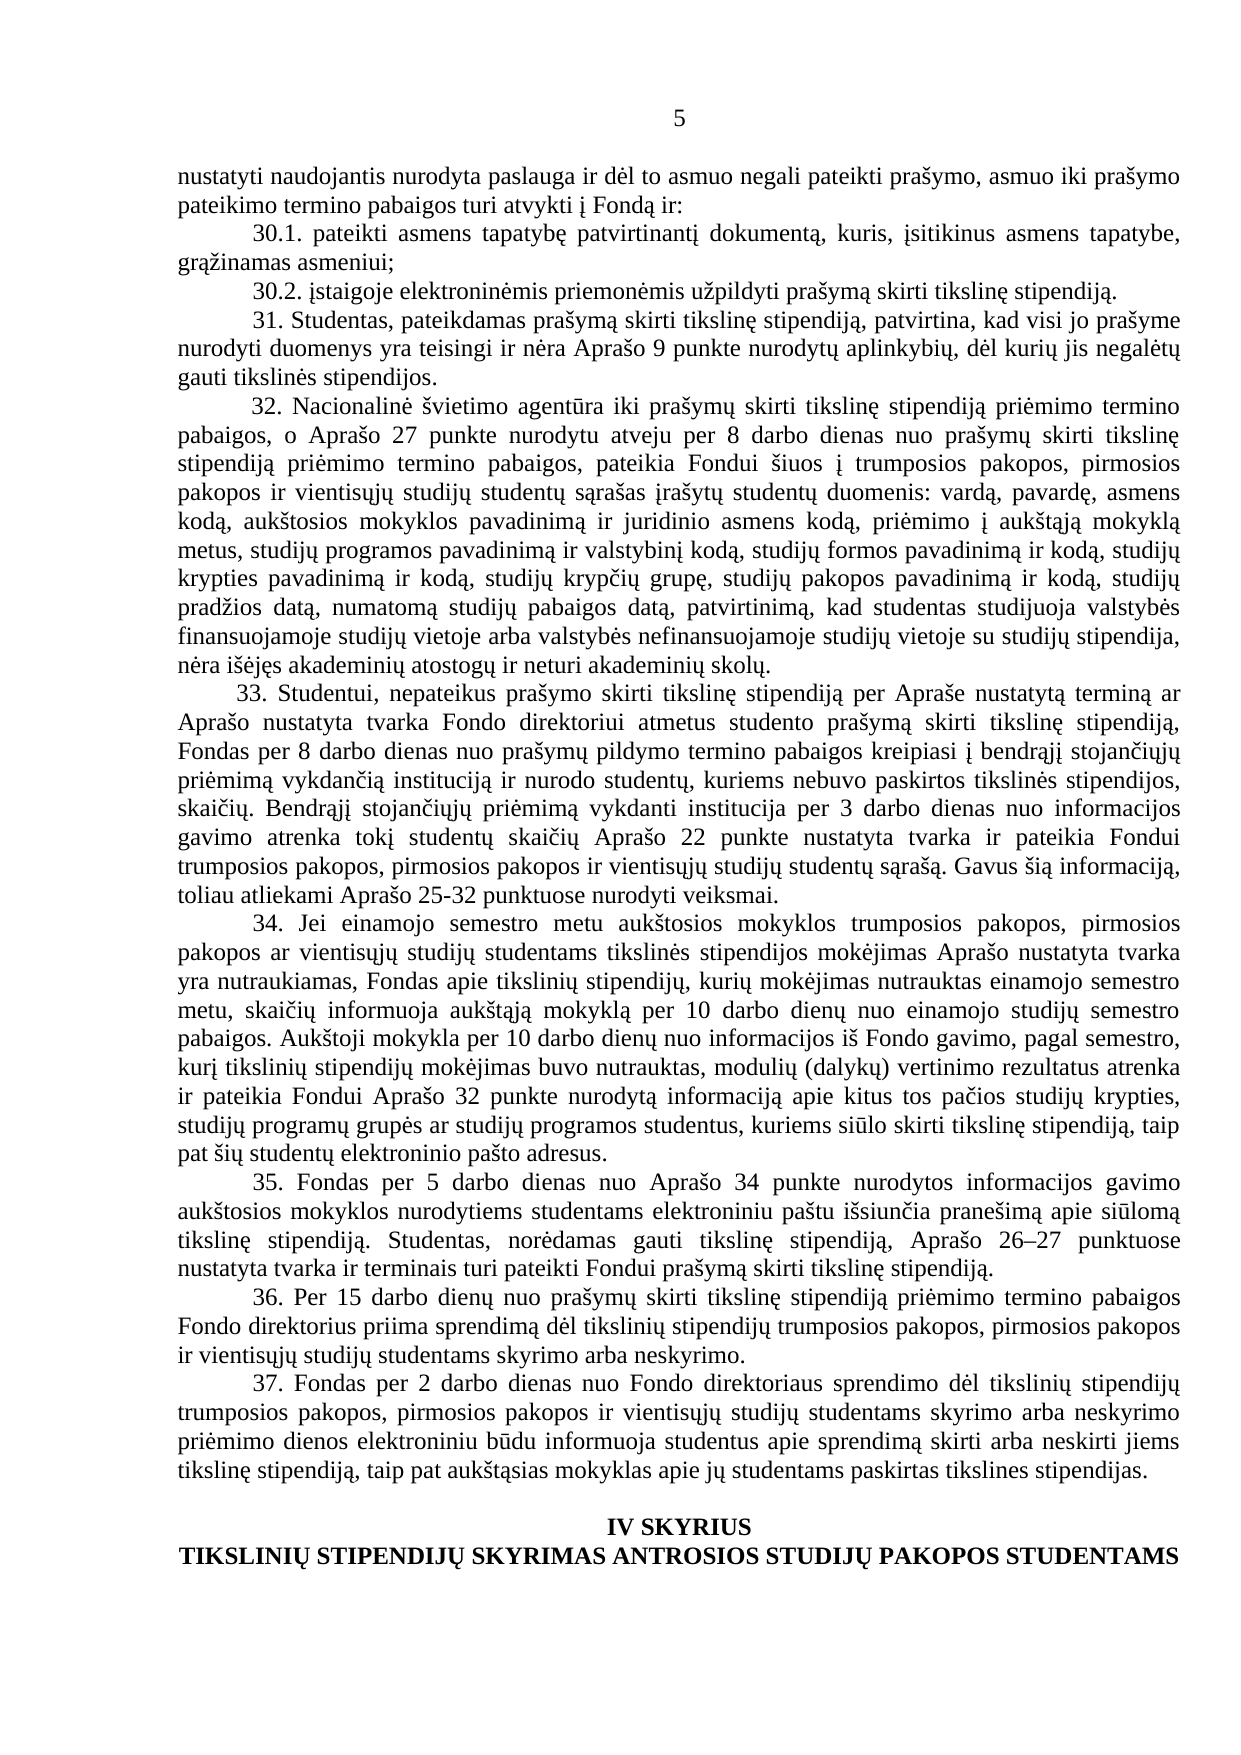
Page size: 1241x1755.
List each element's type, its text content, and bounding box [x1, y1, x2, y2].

text 30.2. įstaigoje elektroninėmis priemonėmis užpildyti prašymą skirti tikslinę stipendiją. [177, 276, 1181, 305]
text 31. Studentas, pateikdamas prašymą skirti tikslinę stipendiją, patvirtina, kad visi jo prašyme nurodyti duomenys yra teisingi ir nėra Aprašo 9 punkte nurodytų aplinkybių, dėl kurių jis negalėtų gauti tikslinės stipendijos. [177, 305, 1181, 391]
text 32. Nacionalinė švietimo agentūra iki prašymų skirti tikslinę stipendiją priėmimo termino pabaigos, o Aprašo 27 punkte nurodytu atveju per 8 darbo dienas nuo prašymų skirti tikslinę stipendiją priėmimo termino pabaigos, pateikia Fondui šiuos į trumposios pakopos, pirmosios pakopos ir vientisųjų studijų studentų sąrašas įrašytų studentų duomenis: vardą, pavardę, asmens kodą, aukštosios mokyklos pavadinimą ir juridinio asmens kodą, priėmimo į aukštąją mokyklą metus, studijų programos pavadinimą ir valstybinį kodą, studijų formos pavadinimą ir kodą, studijų krypties pavadinimą ir kodą, studijų krypčių grupę, studijų pakopos pavadinimą ir kodą, studijų pradžios datą, numatomą studijų pabaigos datą, patvirtinimą, kad studentas studijuoja valstybės finansuojamoje studijų vietoje arba valstybės nefinansuojamoje studijų vietoje su studijų stipendija, nėra išėjęs akademinių atostogų ir neturi akademinių skolų. [177, 391, 1181, 678]
text 36. Per 15 darbo dienų nuo prašymų skirti tikslinę stipendiją priėmimo termino pabaigos Fondo direktorius priima sprendimą dėl tikslinių stipendijų trumposios pakopos, pirmosios pakopos ir vientisųjų studijų studentams skyrimo arba neskyrimo. [177, 1282, 1181, 1368]
text 35. Fondas per 5 darbo dienas nuo Aprašo 34 punkte nurodytos informacijos gavimo aukštosios mokyklos nurodytiems studentams elektroniniu paštu išsiunčia pranešimą apie siūlomą tikslinę stipendiją. Studentas, norėdamas gauti tikslinę stipendiją, Aprašo 26–27 punktuose nustatyta tvarka ir terminais turi pateikti Fondui prašymą skirti tikslinę stipendiją. [177, 1167, 1181, 1282]
text IV SKYRIUS [177, 1512, 1181, 1541]
text 30.1. pateikti asmens tapatybę patvirtinantį dokumentą, kuris, įsitikinus asmens tapatybe, grąžinamas asmeniui; [177, 218, 1181, 276]
text TIKSLINIŲ STIPENDIJŲ SKYRIMAS ANTROSIOS STUDIJŲ PAKOPOS STUDENTAMS [177, 1541, 1181, 1570]
text nustatyti naudojantis nurodyta paslauga ir dėl to asmuo negali pateikti prašymo, asmuo iki prašymo pateikimo termino pabaigos turi atvykti į Fondą ir: [177, 161, 1181, 218]
text 33. Studentui, nepateikus prašymo skirti tikslinę stipendiją per Apraše nustatytą terminą ar Aprašo nustatyta tvarka Fondo direktoriui atmetus studento prašymą skirti tikslinę stipendiją, Fondas per 8 darbo dienas nuo prašymų pildymo termino pabaigos kreipiasi į bendrąjį stojančiųjų priėmimą vykdančią instituciją ir nurodo studentų, kuriems nebuvo paskirtos tikslinės stipendijos, skaičių. Bendrąjį stojančiųjų priėmimą vykdanti institucija per 3 darbo dienas nuo informacijos gavimo atrenka tokį studentų skaičių Aprašo 22 punkte nustatyta tvarka ir pateikia Fondui trumposios pakopos, pirmosios pakopos ir vientisųjų studijų studentų sąrašą. Gavus šią informaciją, toliau atliekami Aprašo 25-32 punktuose nurodyti veiksmai. [177, 678, 1181, 908]
text 37. Fondas per 2 darbo dienas nuo Fondo direktoriaus sprendimo dėl tikslinių stipendijų trumposios pakopos, pirmosios pakopos ir vientisųjų studijų studentams skyrimo arba neskyrimo priėmimo dienos elektroniniu būdu informuoja studentus apie sprendimą skirti arba neskirti jiems tikslinę stipendiją, taip pat aukštąsias mokyklas apie jų studentams paskirtas tikslines stipendijas. [177, 1368, 1181, 1483]
text 34. Jei einamojo semestro metu aukštosios mokyklos trumposios pakopos, pirmosios pakopos ar vientisųjų studijų studentams tikslinės stipendijos mokėjimas Aprašo nustatyta tvarka yra nutraukiamas, Fondas apie tikslinių stipendijų, kurių mokėjimas nutrauktas einamojo semestro metu, skaičių informuoja aukštąją mokyklą per 10 darbo dienų nuo einamojo studijų semestro pabaigos. Aukštoji mokykla per 10 darbo dienų nuo informacijos iš Fondo gavimo, pagal semestro, kurį tikslinių stipendijų mokėjimas buvo nutrauktas, modulių (dalykų) vertinimo rezultatus atrenka ir pateikia Fondui Aprašo 32 punkte nurodytą informaciją apie kitus tos pačios studijų krypties, studijų programų grupės ar studijų programos studentus, kuriems siūlo skirti tikslinę stipendiją, taip pat šių studentų elektroninio pašto adresus. [177, 908, 1181, 1167]
